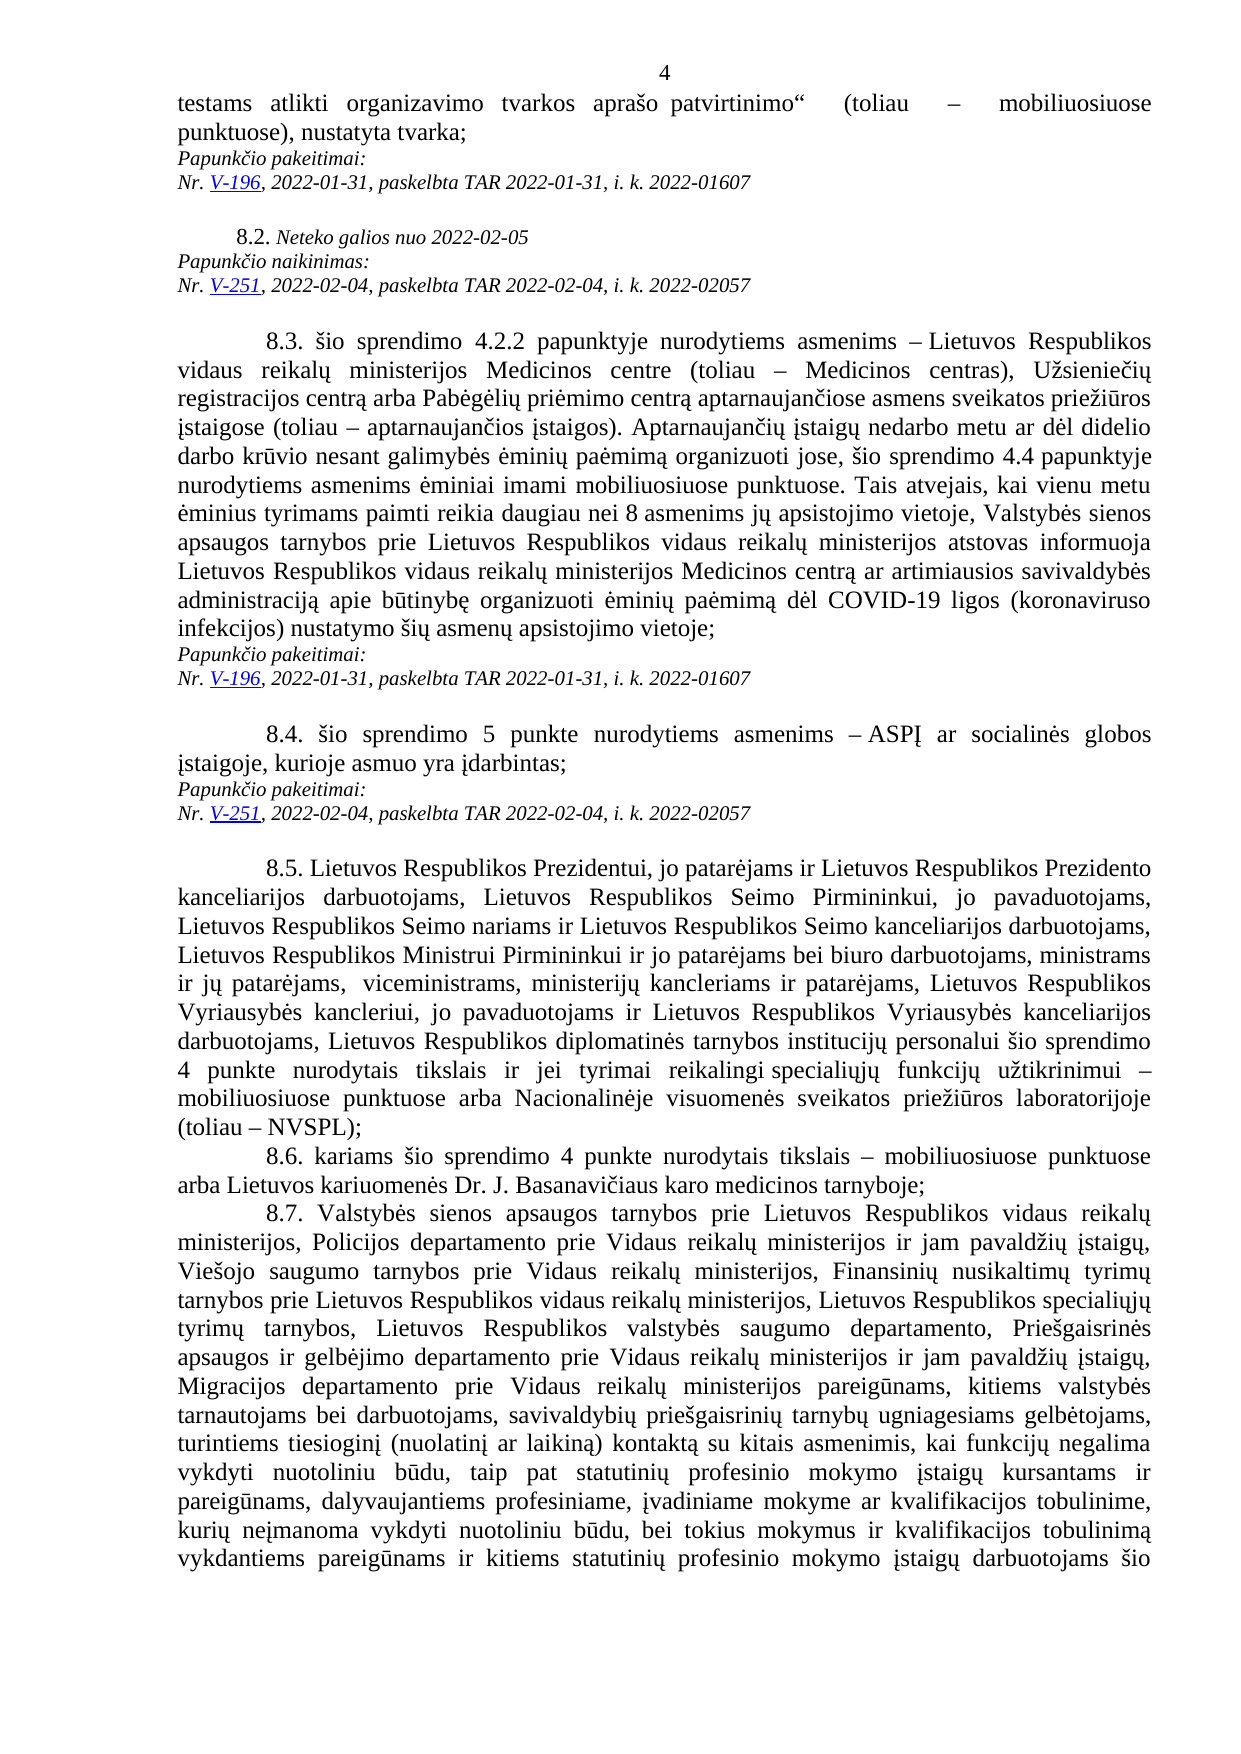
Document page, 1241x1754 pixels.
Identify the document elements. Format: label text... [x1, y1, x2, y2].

text Nr. V-251, 2022-02-04, paskelbta TAR 2022-02-04, i. k. 2022-02057 [177, 273, 1152, 297]
text testams atlikti organizavimo tvarkos aprašo patvirtinimo“ (toliau – mobiliuosiuose punktuose), nustatyta tvarka; [177, 88, 1152, 146]
text 8.2. Neteko galios nuo 2022-02-05 [177, 223, 1152, 249]
text Papunkčio pakeitimai: [177, 777, 1152, 801]
text 8.4. šio sprendimo 5 punkte nurodytiems asmenims – ASPĮ ar socialinės globos įstaigoje, kurioje asmuo yra įdarbintas; [177, 719, 1152, 777]
text Papunkčio pakeitimai: [177, 642, 1152, 666]
text 8.3. šio sprendimo 4.2.2 papunktyje nurodytiems asmenims – Lietuvos Respublikos vidaus reikalų ministerijos Medicinos centre (toliau – Medicinos centras), Užsieniečių registracijos centrą arba Pabėgėlių priėmimo centrą aptarnaujančiose asmens sveikatos priežiūros įstaigose (toliau – aptarnaujančios įstaigos). Aptarnaujančių įstaigų nedarbo metu ar dėl didelio darbo krūvio nesant galimybės ėminių paėmimą organizuoti jose, šio sprendimo 4.4 papunktyje nurodytiems asmenims ėminiai imami mobiliuosiuose punktuose. Tais atvejais, kai vienu metu ėminius tyrimams paimti reikia daugiau nei 8 asmenims jų apsistojimo vietoje, Valstybės sienos apsaugos tarnybos prie Lietuvos Respublikos vidaus reikalų ministerijos atstovas informuoja Lietuvos Respublikos vidaus reikalų ministerijos Medicinos centrą ar artimiausios savivaldybės administraciją apie būtinybę organizuoti ėminių paėmimą dėl COVID-19 ligos (koronaviruso infekcijos) nustatymo šių asmenų apsistojimo vietoje; [177, 326, 1152, 642]
text 8.7. Valstybės sienos apsaugos tarnybos prie Lietuvos Respublikos vidaus reikalų ministerijos, Policijos departamento prie Vidaus reikalų ministerijos ir jam pavaldžių įstaigų, Viešojo saugumo tarnybos prie Vidaus reikalų ministerijos, Finansinių nusikaltimų tyrimų tarnybos prie Lietuvos Respublikos vidaus reikalų ministerijos, Lietuvos Respublikos specialiųjų tyrimų tarnybos, Lietuvos Respublikos valstybės saugumo departamento, Priešgaisrinės apsaugos ir gelbėjimo departamento prie Vidaus reikalų ministerijos ir jam pavaldžių įstaigų, Migracijos departamento prie Vidaus reikalų ministerijos pareigūnams, kitiems valstybės tarnautojams bei darbuotojams, savivaldybių priešgaisrinių tarnybų ugniagesiams gelbėtojams, turintiems tiesioginį (nuolatinį ar laikiną) kontaktą su kitais asmenimis, kai funkcijų negalima vykdyti nuotoliniu būdu, taip pat statutinių profesinio mokymo įstaigų kursantams ir pareigūnams, dalyvaujantiems profesiniame, įvadiniame mokyme ar kvalifikacijos tobulinime, kurių neįmanoma vykdyti nuotoliniu būdu, bei tokius mokymus ir kvalifikacijos tobulinimą vykdantiems pareigūnams ir kitiems statutinių profesinio mokymo įstaigų darbuotojams šio [177, 1198, 1152, 1572]
text Nr. V-196, 2022-01-31, paskelbta TAR 2022-01-31, i. k. 2022-01607 [177, 666, 1152, 690]
text Papunkčio pakeitimai: [177, 146, 1152, 170]
text Papunkčio naikinimas: [177, 249, 1152, 273]
text Nr. V-251, 2022-02-04, paskelbta TAR 2022-02-04, i. k. 2022-02057 [177, 801, 1152, 825]
text 8.6. kariams šio sprendimo 4 punkte nurodytais tikslais – mobiliuosiuose punktuose arba Lietuvos kariuomenės Dr. J. Basanavičiaus karo medicinos tarnyboje; [177, 1141, 1152, 1198]
text 8.5. Lietuvos Respublikos Prezidentui, jo patarėjams ir Lietuvos Respublikos Prezidento kanceliarijos darbuotojams, Lietuvos Respublikos Seimo Pirmininkui, jo pavaduotojams, Lietuvos Respublikos Seimo nariams ir Lietuvos Respublikos Seimo kanceliarijos darbuotojams, Lietuvos Respublikos Ministrui Pirmininkui ir jo patarėjams bei biuro darbuotojams, ministrams ir jų patarėjams, viceministrams, ministerijų kancleriams ir patarėjams, Lietuvos Respublikos Vyriausybės kancleriui, jo pavaduotojams ir Lietuvos Respublikos Vyriausybės kanceliarijos darbuotojams, Lietuvos Respublikos diplomatinės tarnybos institucijų personalui šio sprendimo 4 punkte nurodytais tikslais ir jei tyrimai reikalingi specialiųjų funkcijų užtikrinimui – mobiliuosiuose punktuose arba Nacionalinėje visuomenės sveikatos priežiūros laboratorijoje (toliau – NVSPL); [177, 853, 1152, 1141]
text Nr. V-196, 2022-01-31, paskelbta TAR 2022-01-31, i. k. 2022-01607 [177, 170, 1152, 194]
